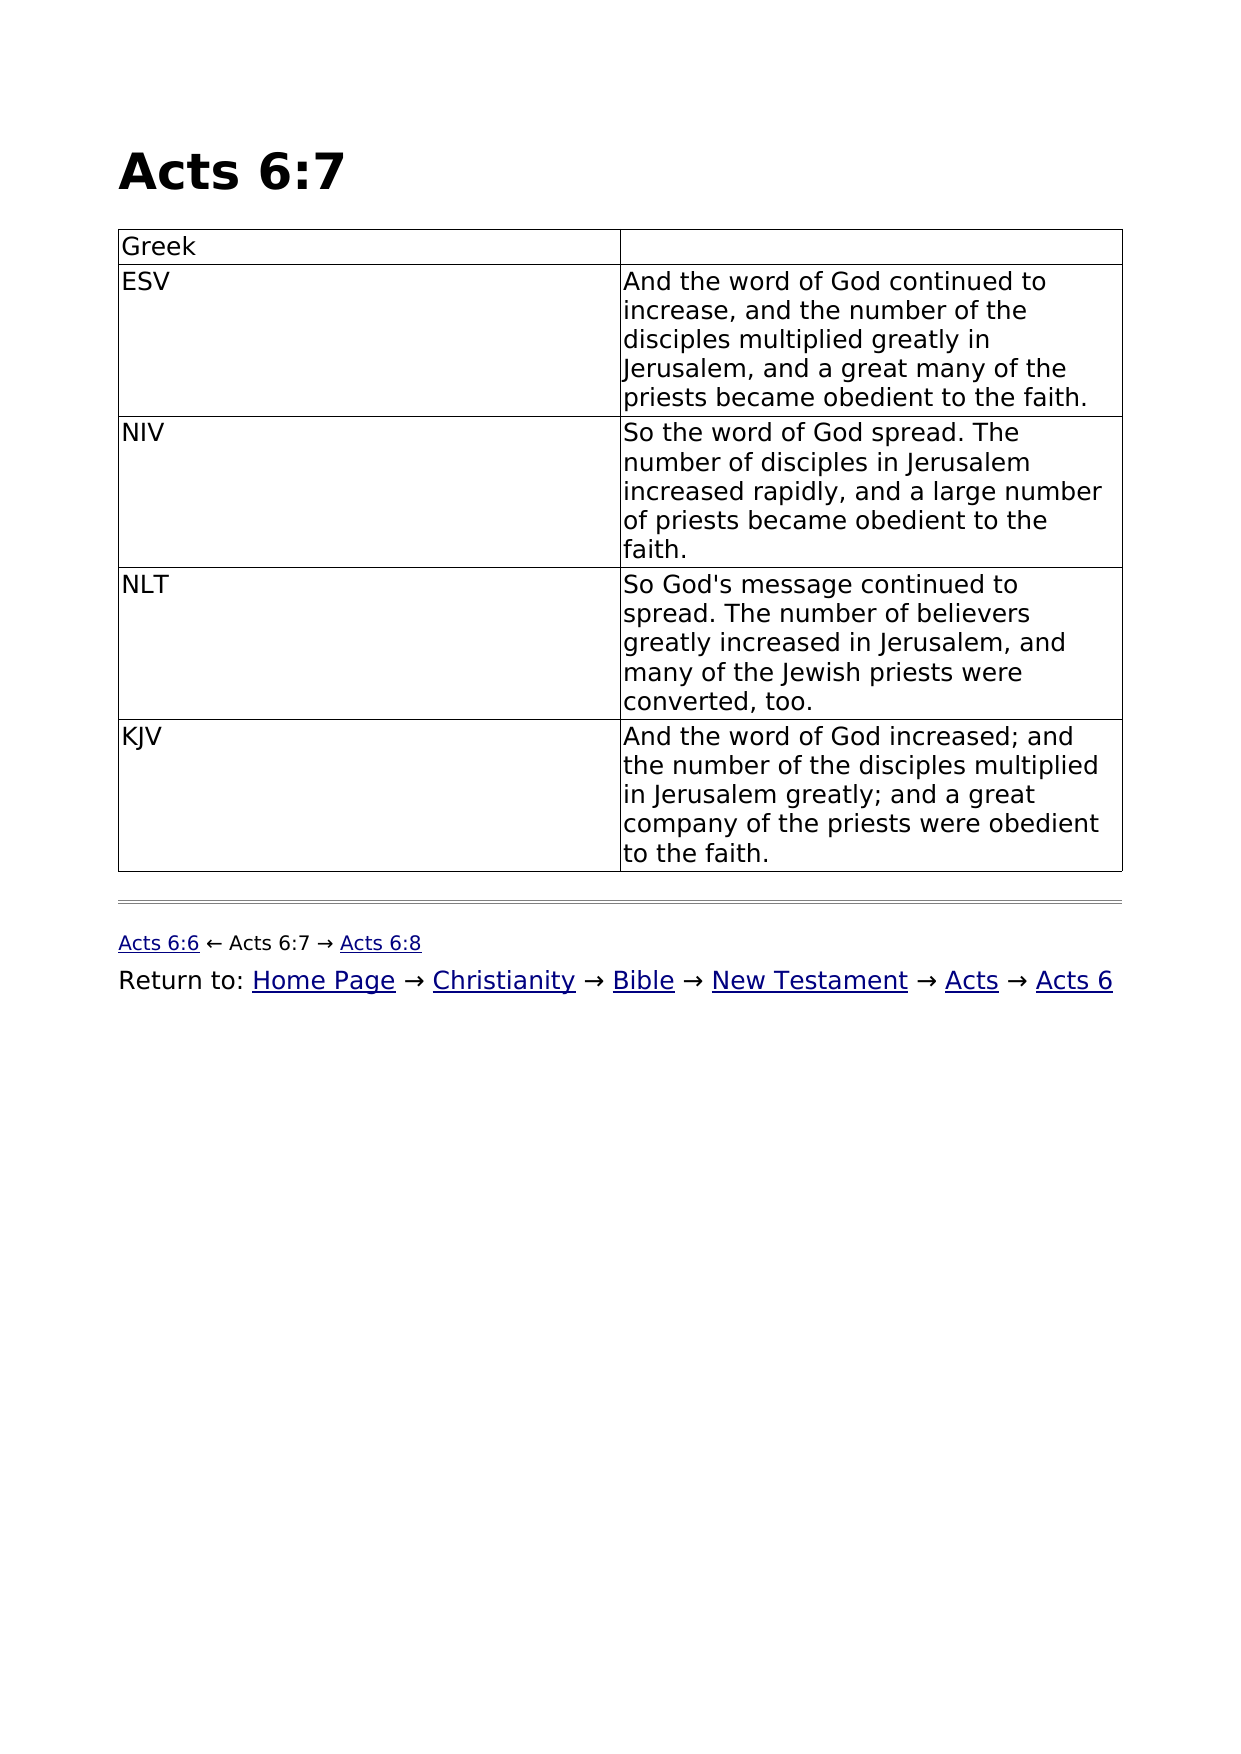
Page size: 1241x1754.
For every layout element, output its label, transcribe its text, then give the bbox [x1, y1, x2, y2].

table_cell So God's message continued to spread. The number of believers greatly increased in Jerusalem, and many of the Jewish priests were converted, too. [621, 568, 1122, 719]
subtitle Acts 6:7 [118, 143, 1122, 201]
table_cell And the word of God continued to increase, and the number of the disciples multiplied greatly in Jerusalem, and a great many of the priests became obedient to the faith. [621, 265, 1122, 416]
table_cell And the word of God increased; and the number of the disciples multiplied in Jerusalem greatly; and a great company of the priests were obedient to the faith. [621, 720, 1122, 871]
table_cell ESV [119, 265, 620, 416]
table_cell NLT [119, 568, 620, 719]
table_header Greek [119, 230, 620, 264]
table_cell So the word of God spread. The number of disciples in Jerusalem increased rapidly, and a large number of priests became obedient to the faith. [621, 417, 1122, 567]
table_cell KJV [119, 720, 620, 871]
text Acts 6:6 ← Acts 6:7 → Acts 6:8 [118, 932, 1122, 966]
table_cell NIV [119, 417, 620, 567]
table_header [621, 230, 1122, 264]
text Return to: Home Page → Christianity → Bible → New Testament → Acts → Acts 6 [118, 966, 1122, 995]
